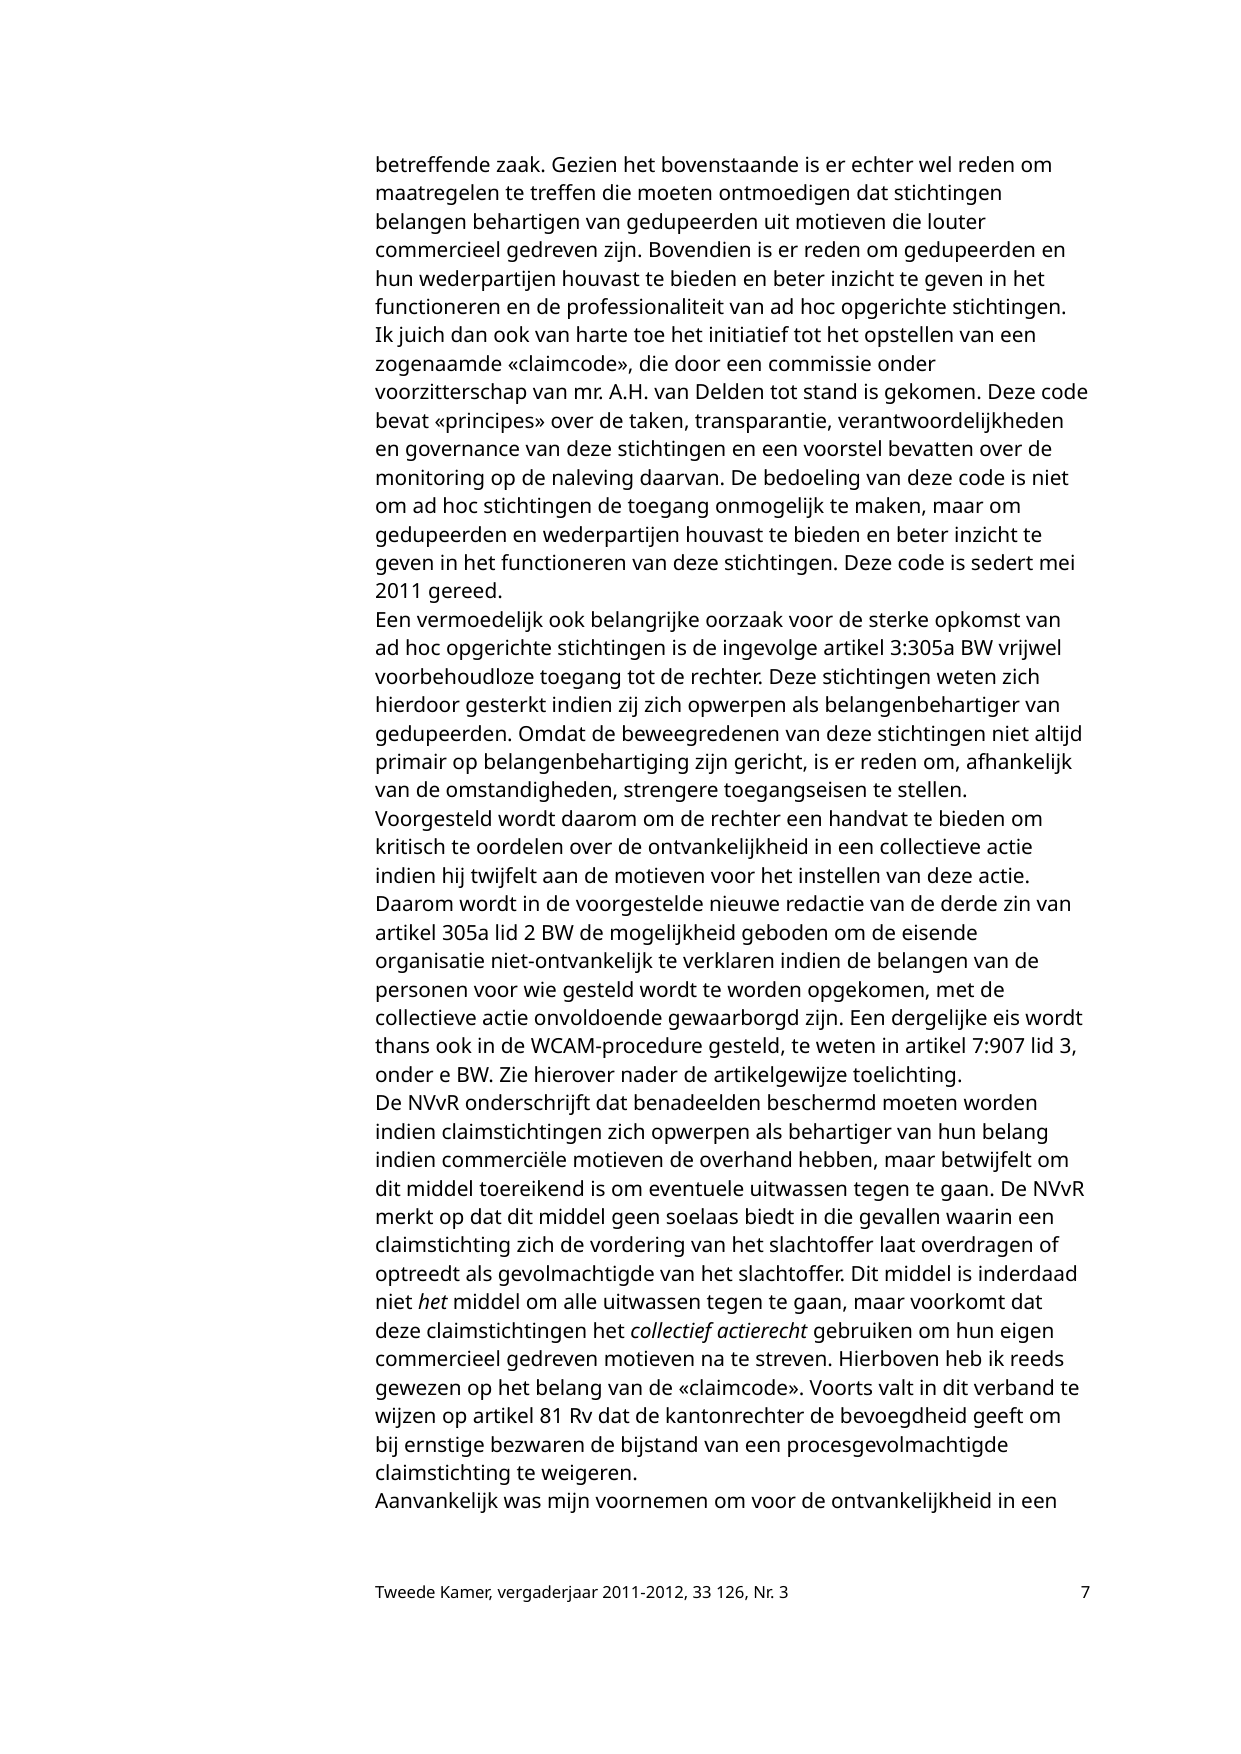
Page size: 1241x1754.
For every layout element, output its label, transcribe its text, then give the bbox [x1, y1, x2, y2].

text Het is niet wenselijk het oprichten van dergelijke stichtingen die de belangen van anderen beogen te behartigen, te ontmoedigen. Degelijke ad hoc opgerichte stichtingen vervullen immers niet zelden een belangrijke rol bij de afwikkeling van massaschades en worden ook niet zelden opgericht door al bestaande belangenorganisaties die op deze wijze bijvoorbeeld goed in staat zijn bestuursleden aan te trekken die over de expertise beschikken die nodig is voor de afwikkeling van de betreffende zaak. Gezien het bovenstaande is er echter wel reden om maatregelen te treffen die moeten ontmoedigen dat stichtingen belangen behartigen van gedupeerden uit motieven die louter commercieel gedreven zijn. Bovendien is er reden om gedupeerden en hun wederpartijen houvast te bieden en beter inzicht te geven in het functioneren en de professionaliteit van ad hoc opgerichte stichtingen. Ik juich dan ook van harte toe het initiatief tot het opstellen van een zogenaamde «claimcode», die door een commissie onder voorzitterschap van mr. A.H. van Delden tot stand is gekomen. Deze code bevat «principes» over de taken, transparantie, verantwoordelijkheden en governance van deze stichtingen en een voorstel bevatten over de monitoring op de naleving daarvan. De bedoeling van deze code is niet om ad hoc stichtingen de toegang onmogelijk te maken, maar om gedupeerden en wederpartijen houvast te bieden en beter inzicht te geven in het functioneren van deze stichtingen. Deze code is sedert mei 2011 gereed. [375, 150, 1090, 690]
text Een vermoedelijk ook belangrijke oorzaak voor de sterke opkomst van ad hoc opgerichte stichtingen is de ingevolge artikel 3:305a BW vrijwel voorbehoudloze toegang tot de rechter. Deze stichtingen weten zich hierdoor gesterkt indien zij zich opwerpen als belangenbehartiger van gedupeerden. Omdat de beweegredenen van deze stichtingen niet altijd primair op belangenbehartiging zijn gericht, is er reden om, afhankelijk van de omstandigheden, strengere toegangseisen te stellen. Voorgesteld wordt daarom om de rechter een handvat te bieden om kritisch te oordelen over de ontvankelijkheid in een collectieve actie indien hij twijfelt aan de motieven voor het instellen van deze actie. Daarom wordt in de voorgestelde nieuwe redactie van de derde zin van artikel 305a lid 2 BW de mogelijkheid geboden om de eisende organisatie niet-ontvankelijk te verklaren indien de belangen van de personen voor wie gesteld wordt te worden opgekomen, met de collectieve actie onvoldoende gewaarborgd zijn. Een dergelijke eis wordt thans ook in de WCAM-procedure gesteld, te weten in artikel 7:907 lid 3, onder e BW. Zie hierover nader de artikelgewijze toelichting. [375, 690, 1090, 1174]
text De NVvR onderschrijft dat benadeelden beschermd moeten worden indien claimstichtingen zich opwerpen als behartiger van hun belang indien commerciële motieven de overhand hebben, maar betwijfelt om dit middel toereikend is om eventuele uitwassen tegen te gaan. De NVvR merkt op dat dit middel geen soelaas biedt in die gevallen waarin een claimstichting zich de vordering van het slachtoffer laat overdragen of optreedt als gevolmachtigde van het slachtoffer. Dit middel is inderdaad niet het middel om alle uitwassen tegen te gaan, maar voorkomt dat deze claimstichtingen het collectief actierecht gebruiken om hun eigen commercieel gedreven motieven na te streven. Hierboven heb ik reeds gewezen op het belang van de «claimcode». Voorts valt in dit verband te wijzen op artikel 81 Rv dat de kantonrechter de bevoegdheid geeft om bij ernstige bezwaren de bijstand van een procesgevolmachtigde claimstichting te weigeren. [375, 1174, 1090, 1515]
